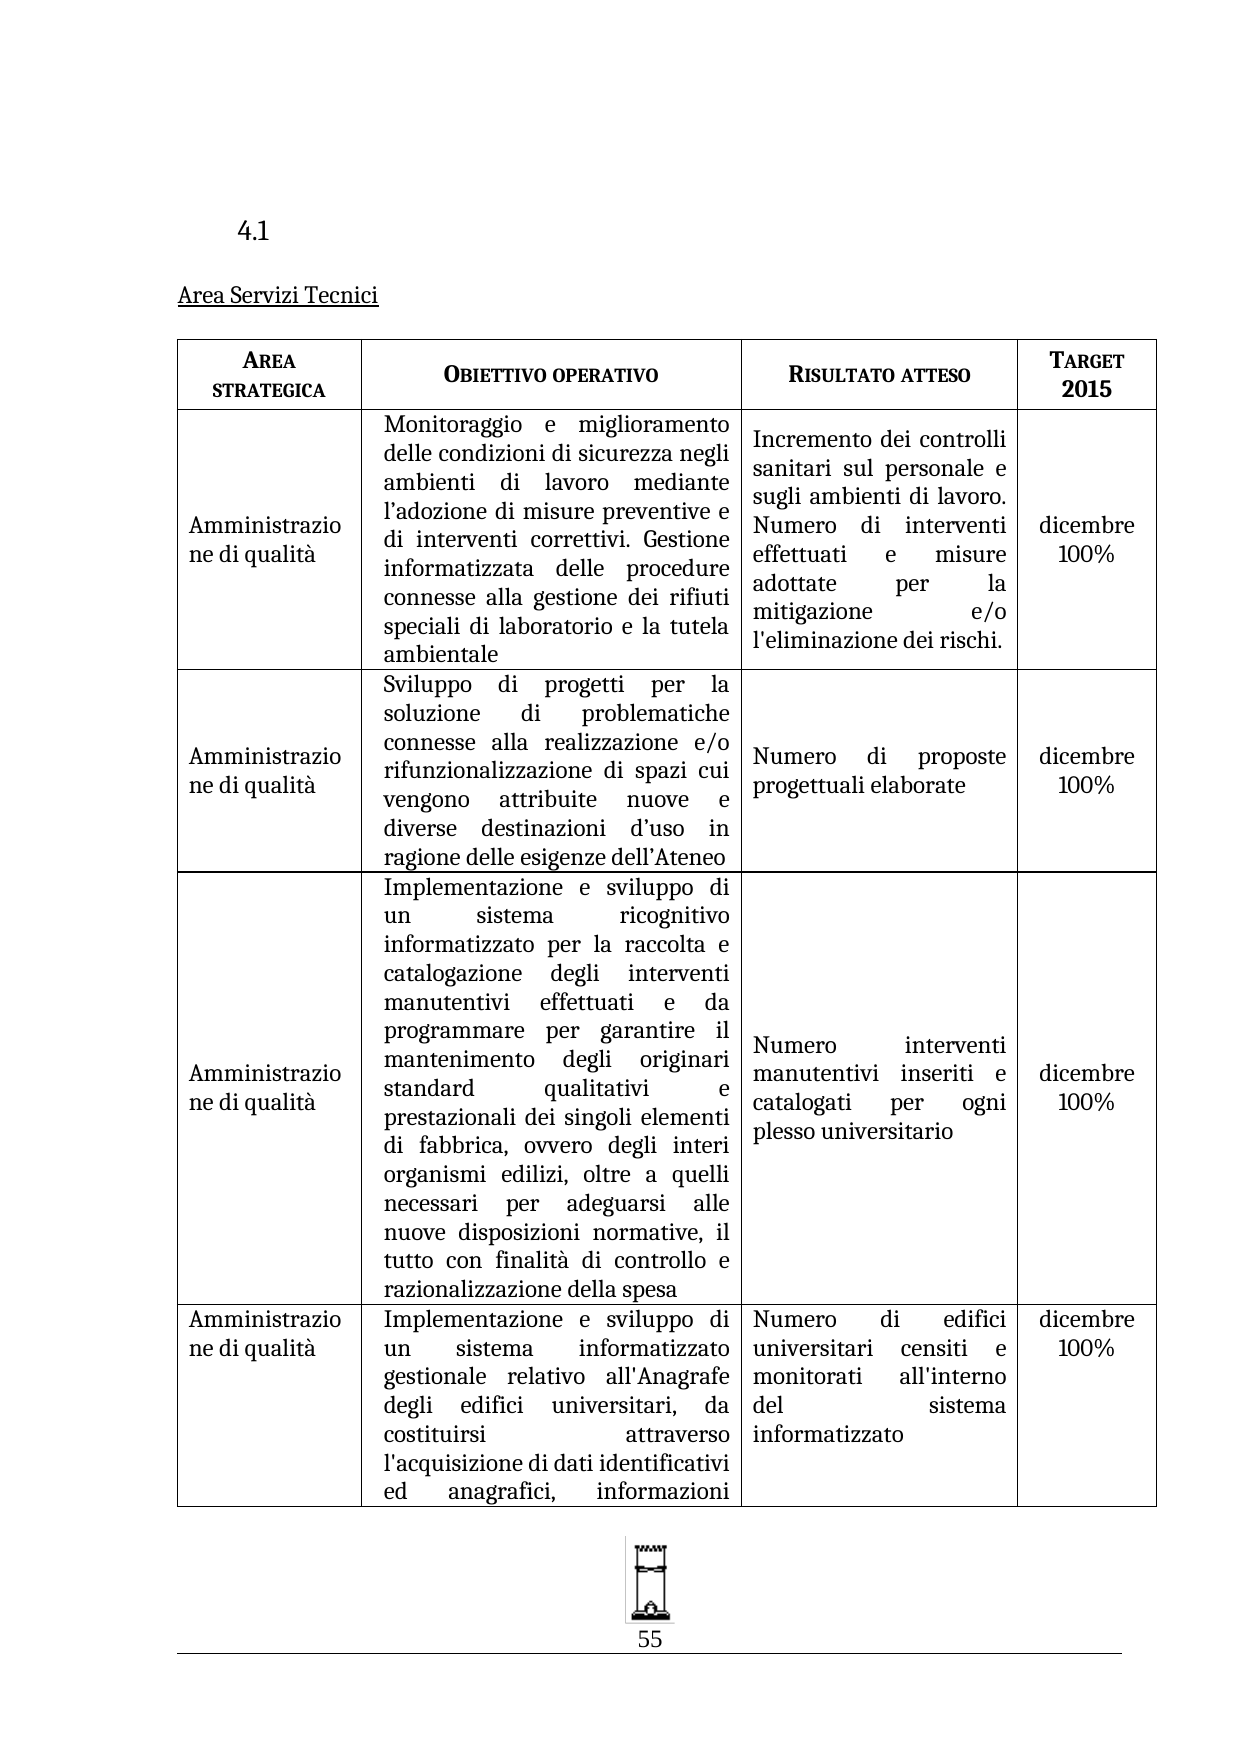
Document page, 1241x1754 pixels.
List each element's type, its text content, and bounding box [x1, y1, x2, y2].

table_cell Implementazione e sviluppo di un sistema ricognitivo informatizzato per la raccolta e catalogazione degli interventi manutentivi effettuati e da programmare per garantire il mantenimento degli originari standard qualitativi e prestazionali dei singoli elementi di fabbrica, ovvero degli interi organismi edilizi, oltre a quelli necessari per adeguarsi alle nuove disposizioni normative, il tutto con finalità di controllo e razionalizzazione della spesa [362, 873, 741, 1304]
table_cell Amministrazione di qualità [178, 670, 361, 871]
table_header Target 2015 [1018, 340, 1156, 409]
table_cell dicembre 100% [1018, 410, 1156, 669]
table_cell Sviluppo di progetti per la soluzione di problematiche connesse alla realizzazione e/o rifunzionalizzazione di spazi cui vengono attribuite nuove e diverse destinazioni d’uso in ragione delle esigenze dell’Ateneo [362, 670, 741, 871]
table_cell dicembre 100% [1018, 1305, 1156, 1506]
table_cell Numero interventi manutentivi inseriti e catalogati per ogni plesso universitario [742, 873, 1017, 1304]
table_cell Numero di proposte progettuali elaborate [742, 670, 1017, 871]
table_cell Amministrazione di qualità [178, 410, 361, 669]
table_cell Incremento dei controlli sanitari sul personale e sugli ambienti di lavoro. Numero di interventi effettuati e misure adottate per la mitigazione e/o l'eliminazione dei rischi. [742, 410, 1017, 669]
table_cell Monitoraggio e miglioramento delle condizioni di sicurezza negli ambienti di lavoro mediante l’adozione di misure preventive e di interventi correttivi. Gestione informatizzata delle procedure connesse alla gestione dei rifiuti speciali di laboratorio e la tutela ambientale [362, 410, 741, 669]
table_cell Amministrazione di qualità [178, 1305, 361, 1506]
table_header Obiettivo operativo [362, 340, 741, 409]
table_cell Numero di edifici universitari censiti e monitorati all'interno del sistema informatizzato [742, 1305, 1017, 1506]
table_header Risultato atteso [742, 340, 1017, 409]
text Area Servizi Tecnici [177, 281, 1122, 310]
table_cell Amministrazione di qualità [178, 873, 361, 1304]
table_cell dicembre 100% [1018, 873, 1156, 1304]
table_cell Implementazione e sviluppo di un sistema informatizzato gestionale relativo all'Anagrafe degli edifici universitari, da costituirsi attraverso l'acquisizione di dati identificativi ed anagrafici, informazioni [362, 1305, 741, 1506]
table_cell dicembre 100% [1018, 670, 1156, 871]
table_header Area strategica [178, 340, 361, 409]
